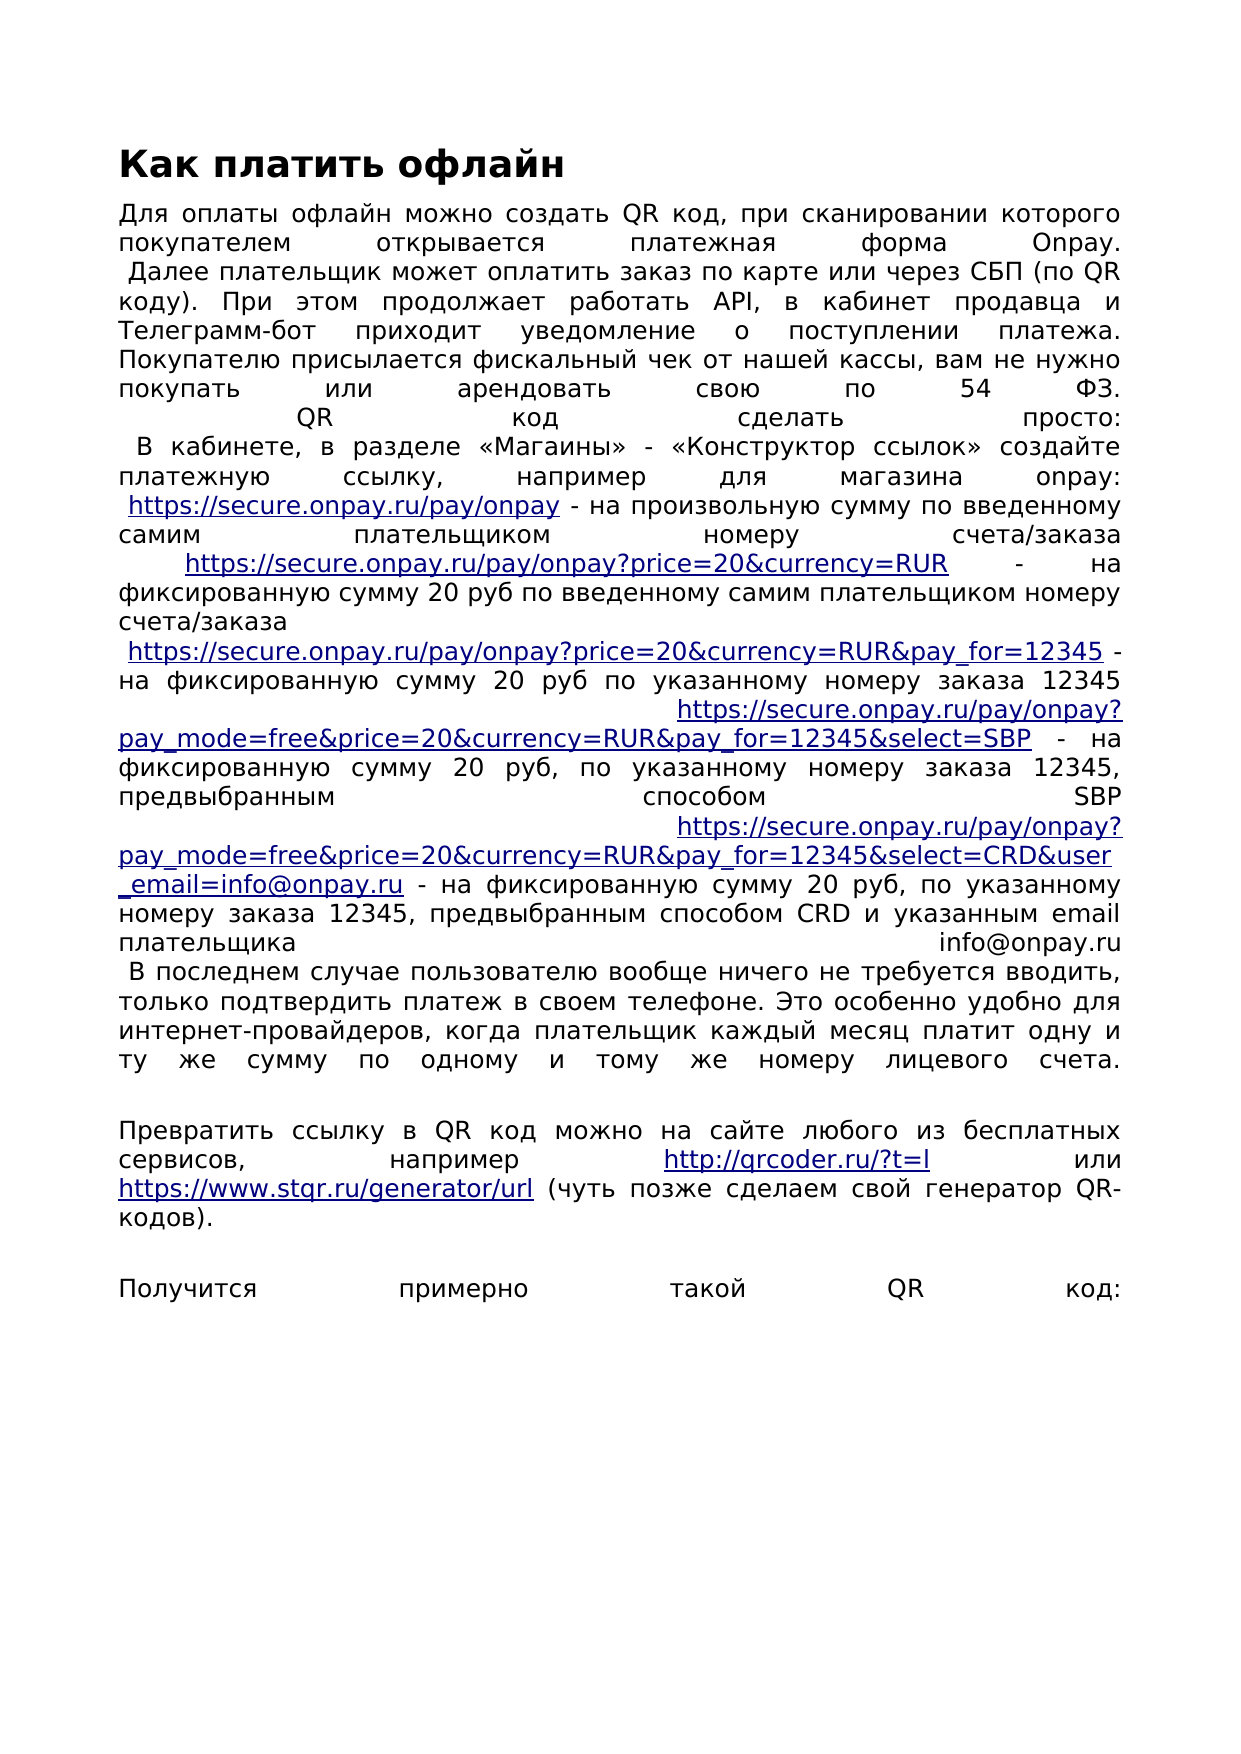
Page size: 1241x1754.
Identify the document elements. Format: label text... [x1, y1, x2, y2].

text Получится примерно такой QR код: [118, 1274, 1122, 1303]
subtitle Как платить офлайн [118, 143, 1122, 187]
text Для оплаты офлайн можно создать QR код, при сканировании которого покупателем открывается платежная форма Onpay. Далее плательщик может оплатить заказ по карте или через СБП (по QR коду). При этом продолжает работать API, в кабинет продавца и Телеграмм-бот приходит уведомление о поступлении платежа. Покупателю присылается фискальный чек от нашей кассы, вам не нужно покупать или арендовать свою по 54 ФЗ. QR код сделать просто: В кабинете, в разделе «Магаины» - «Конструктор ссылок» создайте платежную ссылку, например для магазина onpay: https://secure.onpay.ru/pay/onpay - на произвольную сумму по введенному самим плательщиком номеру счета/заказа https://secure.onpay.ru/pay/onpay?price=20&currency=RUR - на фиксированную сумму 20 руб по введенному самим плательщиком номеру счета/заказа https://secure.onpay.ru/pay/onpay?price=20&currency=RUR&pay_for=12345 - на фиксированную сумму 20 руб по указанному номеру заказа 12345 https://secure.onpay.ru/pay/onpay?pay_mode=free&price=20&currency=RUR&pay_for=12345&select=SBP - на фиксированную сумму 20 руб, по указанному номеру заказа 12345, предвыбранным способом SBP https://secure.onpay.ru/pay/onpay?pay_mode=free&price=20&currency=RUR&pay_for=12345&select=CRD&user_email=info@onpay.ru - на фиксированную сумму 20 руб, по указанному номеру заказа 12345, предвыбранным способом CRD и указанным email плательщика info@onpay.ru В последнем случае пользователю вообще ничего не требуется вводить, только подтвердить платеж в своем телефоне. Это особенно удобно для интернет-провайдеров, когда плательщик каждый месяц платит одну и ту же сумму по одному и тому же номеру лицевого счета. [118, 199, 1122, 1103]
text Превратить ссылку в QR код можно на сайте любого из бесплатных сервисов, например http://qrcoder.ru/?t=l или https://www.stqr.ru/generator/url (чуть позже сделаем свой генератор QR-кодов). [118, 1116, 1122, 1262]
